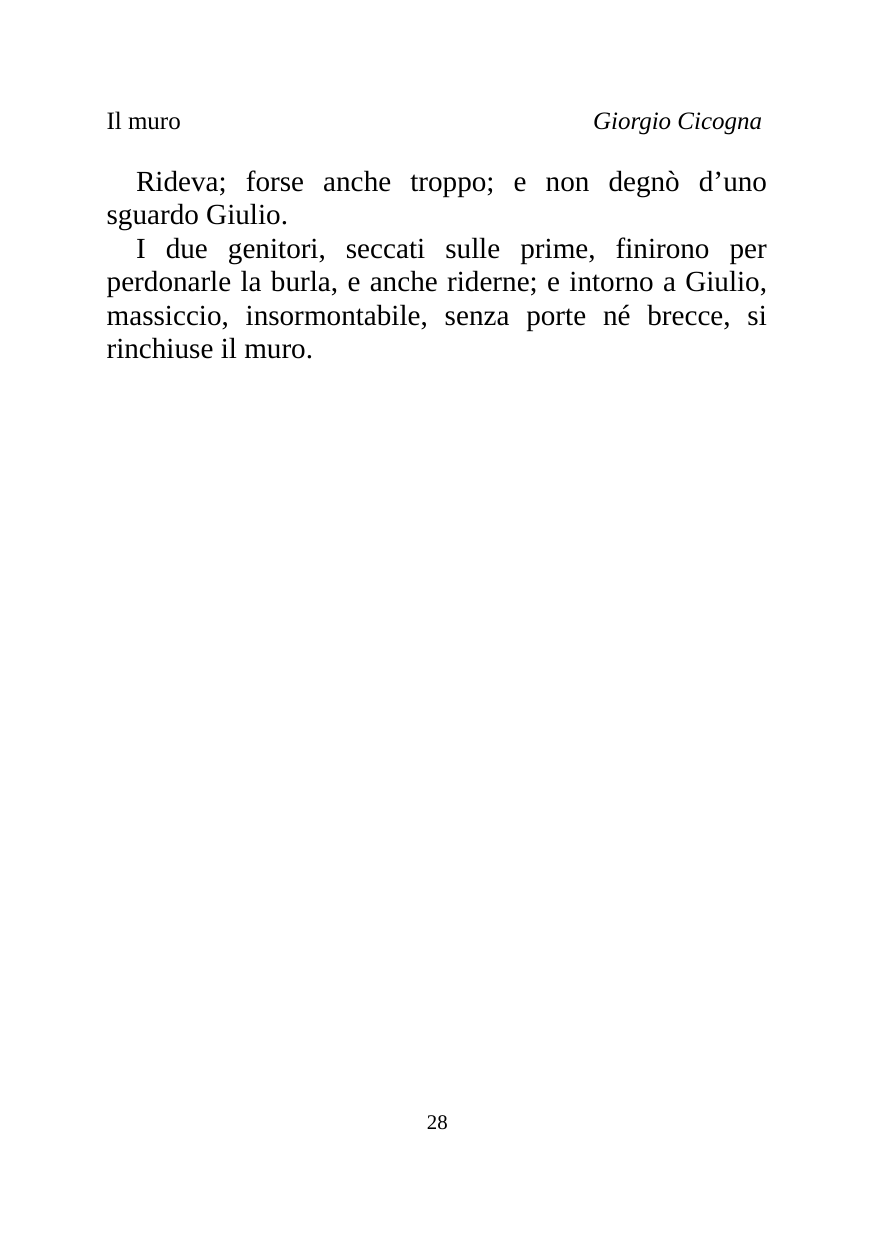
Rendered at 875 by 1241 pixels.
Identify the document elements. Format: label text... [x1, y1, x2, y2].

text I due genitori, seccati sulle prime, finirono per perdonarle la burla, e anche riderne; e intorno a Giulio, massiccio, insormontabile, senza porte né brecce, si rinchiuse il muro. [106, 231, 768, 365]
text Rideva; forse anche troppo; e non degnò d’uno sguardo Giulio. [106, 164, 768, 231]
